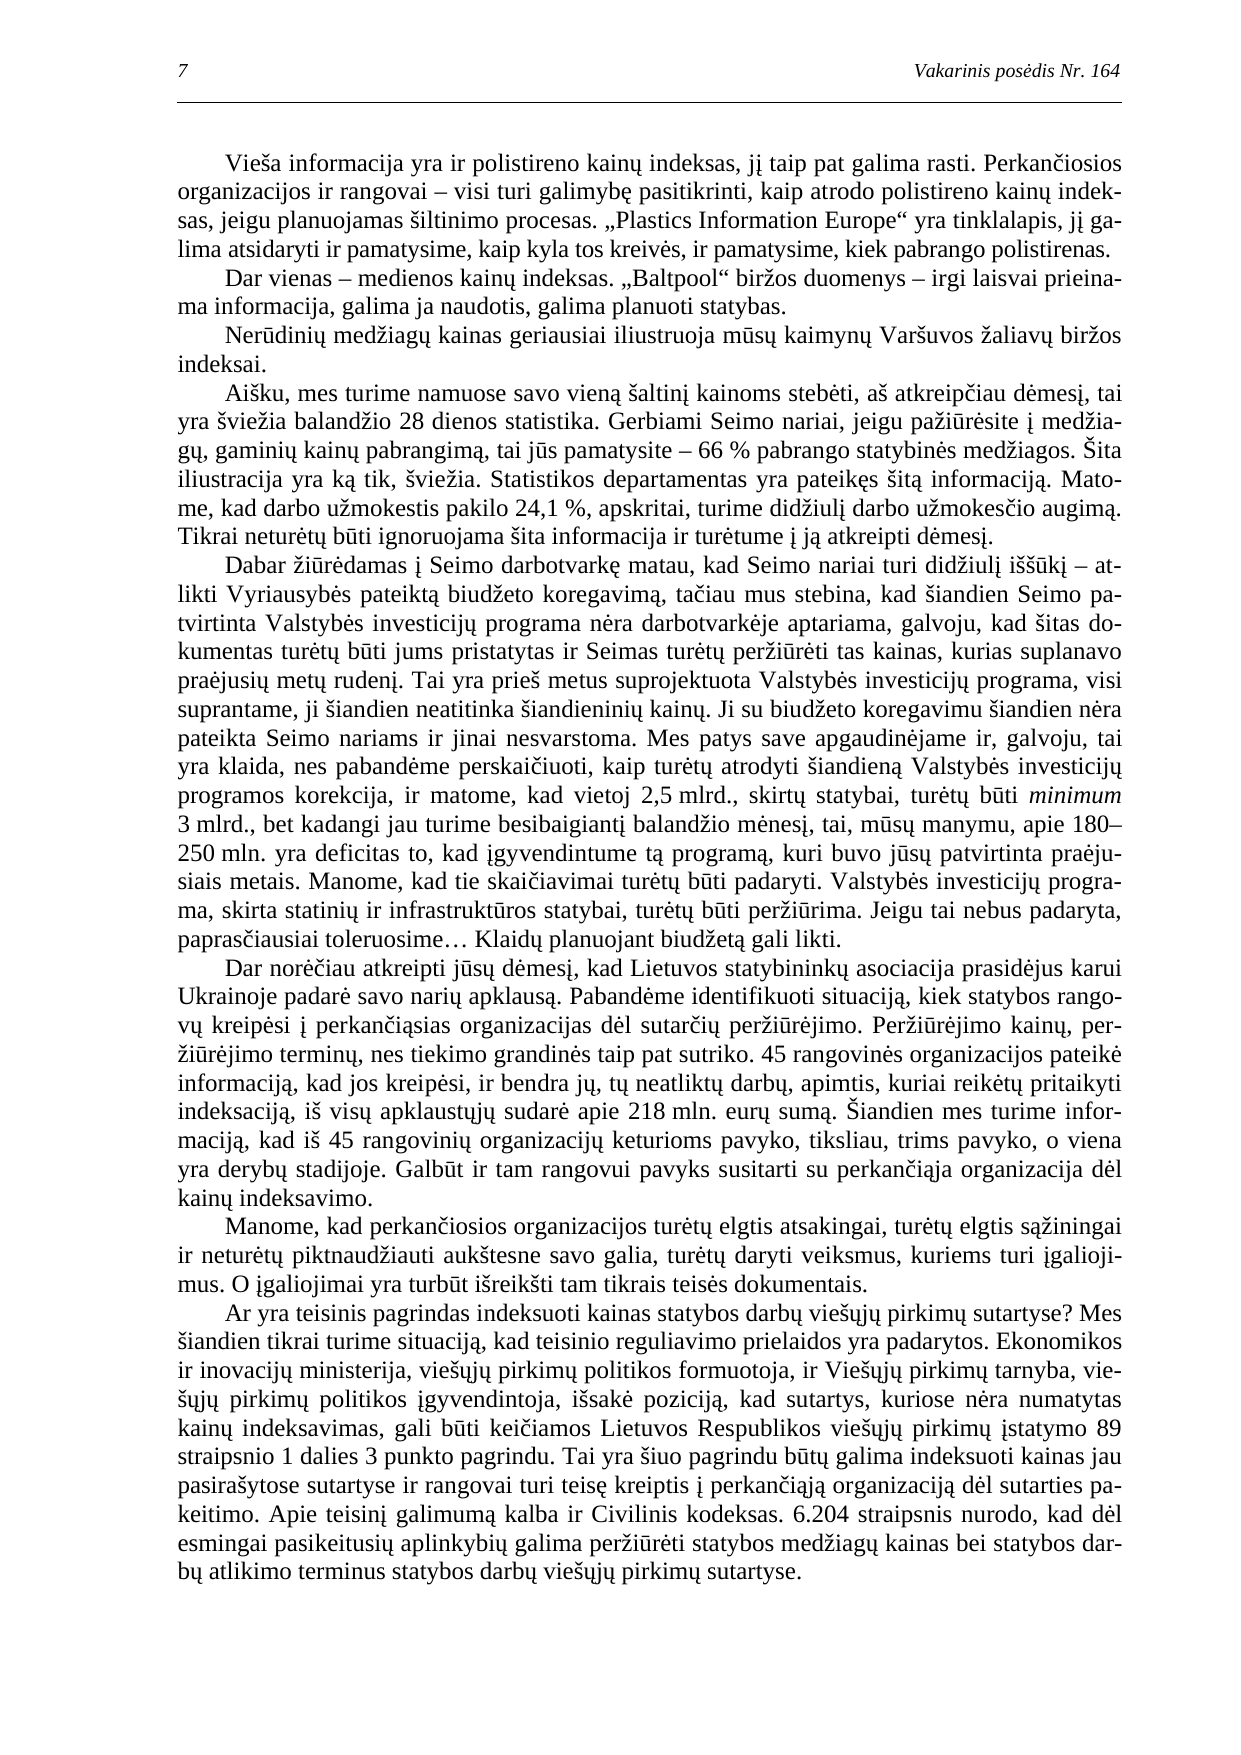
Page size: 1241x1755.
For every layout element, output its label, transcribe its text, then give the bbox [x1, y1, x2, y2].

text Ne­rū­di­nių me­džia­gų kai­nas ge­riau­siai iliust­ruo­ja mū­sų kai­my­nų Var­šu­vos ža­lia­vų bir­žos in­dek­sai. [177, 320, 1122, 378]
text Vie­ša in­for­ma­ci­ja yra ir po­lis­ti­re­no kai­nų in­dek­sas, jį taip pat ga­li­ma ras­ti. Per­kan­čio­sios or­ga­ni­za­ci­jos ir ran­go­vai – vi­si tu­ri ga­li­my­bę pa­si­tik­rin­ti, kaip at­ro­do po­lis­ti­re­no kai­nų in­dek­sas, jei­gu pla­nuo­ja­mas šil­ti­ni­mo pro­ce­sas. „Plas­tics In­for­ma­tion Eu­ro­pe“ yra tin­kla­la­pis, jį ga­li­ma at­si­da­ry­ti ir pa­ma­ty­si­me, kaip ky­la tos krei­vės, ir pa­ma­ty­si­me, kiek pa­bran­go po­lis­ti­re­nas. [177, 148, 1122, 263]
text Dar vie­nas – me­die­nos kai­nų in­dek­sas. „Balt­po­ol“ bir­žos duo­me­nys – ir­gi lais­vai pri­ei­na­ma in­for­ma­ci­ja, ga­li­ma ja nau­do­tis, ga­li­ma pla­nuo­ti sta­ty­bas. [177, 263, 1122, 320]
text Ar yra tei­si­nis pa­grin­das in­dek­suo­ti kai­nas sta­ty­bos dar­bų vie­šų­jų pir­ki­mų su­tar­ty­se? Mes šian­dien tik­rai tu­ri­me si­tu­a­ci­ją, kad tei­si­nio re­gu­lia­vi­mo prie­lai­dos yra pa­da­ry­tos. Eko­no­mi­kos ir ino­va­ci­jų mi­nis­te­ri­ja, vie­šų­jų pir­ki­mų po­li­ti­kos for­muo­to­ja, ir Vie­šų­jų pir­ki­mų tar­ny­ba, vie­šų­jų pir­ki­mų po­li­ti­kos įgy­ven­din­to­ja, iš­sa­kė po­zi­ci­ją, kad su­tar­tys, ku­rio­se nė­ra nu­ma­ty­tas kai­nų in­dek­sa­vi­mas, ga­li bū­ti kei­čia­mos Lie­tu­vos Res­pub­li­kos vie­šų­jų pir­ki­mų įsta­ty­mo 89 straips­nio 1 da­lies 3 punk­to pa­grin­du. Tai yra šiuo pa­grin­du bū­tų ga­li­ma in­dek­suo­ti kai­nas jau pa­si­ra­šy­to­se su­tar­ty­se ir ran­go­vai tu­ri tei­sę kreip­tis į per­kan­či­ą­ją or­ga­ni­za­ci­ją dėl su­tar­ties pa­kei­ti­mo. Apie tei­si­nį ga­li­mu­mą kal­ba ir Ci­vi­li­nis ko­dek­sas. 6.204 straips­nis nu­ro­do, kad dėl es­min­gai pa­si­kei­tu­sių ap­lin­ky­bių ga­li­ma per­žiū­rė­ti sta­ty­bos me­džia­gų kai­nas bei sta­ty­bos dar­bų at­li­ki­mo ter­mi­nus sta­ty­bos dar­bų vie­šų­jų pir­ki­mų su­tar­ty­se. [177, 1298, 1122, 1585]
text Ma­no­me, kad per­kan­čio­sios or­ga­ni­za­ci­jos tu­rė­tų elg­tis at­sa­kin­gai, tu­rė­tų elg­tis są­ži­nin­gai ir ne­tu­rė­tų pik­tnau­džiau­ti aukš­tes­ne sa­vo ga­lia, tu­rė­tų da­ry­ti veiks­mus, ku­riems tu­ri įga­lio­ji­mus. O įga­lio­ji­mai yra tur­būt iš­reikš­ti tam tik­rais tei­sės do­ku­men­tais. [177, 1211, 1122, 1298]
text Dar no­rė­čiau at­kreip­ti jū­sų dė­me­sį, kad Lie­tu­vos sta­ty­bi­nin­kų aso­cia­ci­ja pra­si­dė­jus ka­rui Uk­rai­no­je pa­da­rė sa­vo na­rių ap­klau­są. Pa­ban­dė­me iden­ti­fi­kuo­ti si­tu­a­ci­ją, kiek sta­ty­bos ran­go­vų krei­pė­si į per­kan­či­ą­sias or­ga­ni­za­ci­jas dėl su­tar­čių per­žiū­rė­ji­mo. Per­žiū­rė­ji­mo kai­nų, per­žiū­rė­ji­mo ter­mi­nų, nes tie­ki­mo gran­di­nės taip pat su­tri­ko. 45 ran­go­vi­nės or­ga­ni­za­ci­jos pa­tei­kė in­for­ma­ci­ją, kad jos krei­pė­si, ir ben­dra jų, tų ne­at­lik­tų dar­bų, ap­im­tis, ku­riai rei­kė­tų pri­tai­ky­ti in­dek­sa­ci­ją, iš vi­sų ap­klaus­tų­jų su­da­rė apie 218 mln. eu­rų su­mą. Šian­dien mes tu­ri­me in­for­ma­ci­ją, kad iš 45 ran­go­vi­nių or­ga­ni­za­ci­jų ke­tu­rioms pa­vy­ko, tiks­liau, trims pa­vy­ko, o vie­na yra de­ry­bų sta­di­jo­je. Gal­būt ir tam ran­go­vui pa­vyks su­si­tar­ti su per­kan­či­ą­ja or­ga­ni­za­ci­ja dėl kai­nų in­dek­sa­vi­mo. [177, 953, 1122, 1211]
text Da­bar žiū­rė­da­mas į Sei­mo dar­bo­tvarkę ma­tau, kad Sei­mo na­riai tu­ri di­džiu­lį iš­šū­kį – at­lik­ti Vy­riau­sy­bės pa­teik­tą biu­dže­to ko­re­ga­vi­mą, ta­čiau mus ste­bi­na, kad šian­dien Sei­mo pa­tvirtin­ta Vals­ty­bės in­ves­ti­ci­jų pro­gra­ma nė­ra dar­bo­tvarkėje ap­ta­ria­ma, gal­vo­ju, kad ši­tas do­ku­men­tas tu­rė­tų bū­ti jums pri­sta­ty­tas ir Sei­mas tu­rė­tų per­žiū­rė­ti tas kai­nas, ku­rias su­pla­na­vo pra­ėju­sių me­tų ru­de­nį. Tai yra prieš me­tus su­pro­jek­tuo­ta Vals­ty­bės in­ves­ti­ci­jų pro­gra­ma, vi­si su­pran­ta­me, ji šian­dien ne­ati­tin­ka šian­die­ni­nių kai­nų. Ji su biu­dže­to ko­re­ga­vi­mu šian­dien nė­ra pa­teik­ta Sei­mo na­riams ir ji­nai ne­svars­to­ma. Mes pa­tys sa­ve ap­gau­di­nė­ja­me ir, gal­vo­ju, tai yra klai­da, nes pa­ban­dė­me per­skai­čiuo­ti, kaip tu­rė­tų at­ro­dy­ti šian­die­ną Vals­ty­bės in­ves­ti­ci­jų pro­gra­mos ko­rek­ci­ja, ir ma­to­me, kad vie­to­j 2,5 mlrd., skir­tų sta­ty­bai, tu­rė­tų bū­ti mi­ni­mum 3 mlrd., bet ka­dan­gi jau tu­ri­me be­si­bai­gian­tį ba­lan­džio mė­ne­sį, tai, mū­sų ma­ny­mu, apie 180–250 mln. yra de­fi­ci­tas to, kad įgy­ven­din­tu­me tą pro­gra­mą, ku­ri bu­vo jū­sų pa­tvir­tin­ta pra­ėju­siais me­tais. Ma­no­me, kad tie skai­čia­vi­mai tu­rė­tų bū­ti pa­da­ry­ti. Vals­ty­bės in­ves­ti­ci­jų pro­gra­ma, skir­ta sta­ti­nių ir in­fra­struk­tū­ros sta­ty­bai, tu­rė­tų bū­ti per­žiū­ri­ma. Jei­gu tai ne­bus pa­da­ry­ta, pa­pras­čiau­siai to­le­ruo­si­me… Klai­dų pla­nuo­jant biu­dže­tą ga­li lik­ti. [177, 550, 1122, 953]
text Aiš­ku, mes tu­ri­me na­muo­se sa­vo vie­ną šal­ti­nį kai­noms ste­bė­ti, aš at­kreip­čiau dė­me­sį, tai yra švie­žia ba­lan­džio 28 die­nos sta­tis­ti­ka. Ger­bia­mi Sei­mo na­riai, jei­gu pa­žiū­rė­si­te į me­džia­gų, ga­mi­nių kai­nų pa­bran­gi­mą, tai jūs pa­ma­ty­si­te – 66 % pa­bran­go sta­ty­bi­nės me­džia­gos. Ši­ta iliust­ra­ci­ja yra ką tik, švie­žia. Sta­tis­ti­kos de­par­ta­men­tas yra pa­tei­kęs ši­tą in­for­ma­ci­ją. Ma­to­me, kad dar­bo už­mo­kes­tis pa­ki­lo 24,1 %, ap­skri­tai, tu­ri­me di­džiu­lį dar­bo už­mo­kes­čio au­gi­mą. Tik­rai ne­tu­rė­tų bū­ti ig­no­ruo­ja­ma ši­ta in­for­ma­ci­ja ir tu­rė­tu­me į ją at­kreip­ti dė­me­sį. [177, 378, 1122, 550]
